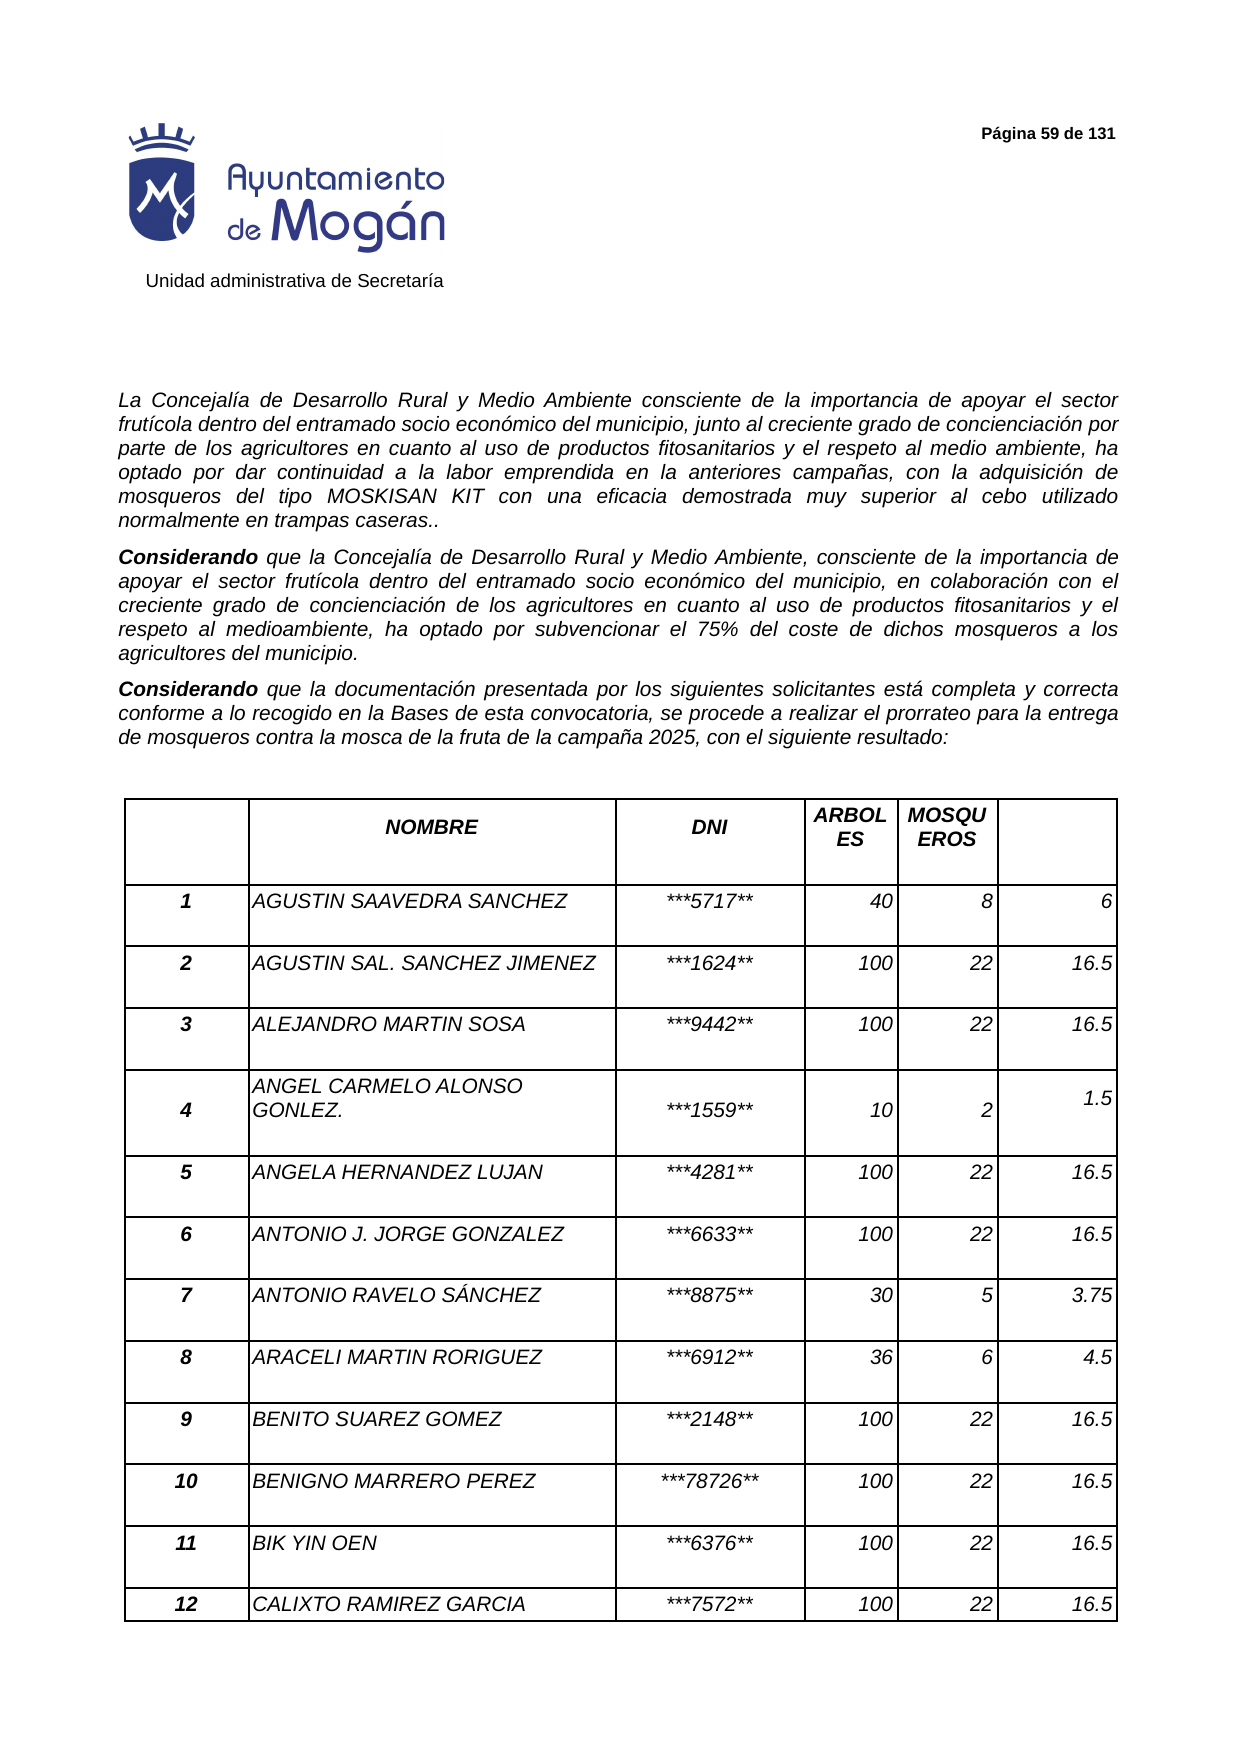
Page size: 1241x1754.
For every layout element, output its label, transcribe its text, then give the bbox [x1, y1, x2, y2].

table_cell 16,5 [999, 947, 1116, 1007]
text La Concejalía de Desarrollo Rural y Medio Ambiente consciente de la importancia de apoyar el sector frutícola dentro del entramado socio económico del municipio, junto al creciente grado de concienciación por parte de los agricultores en cuanto al uso de productos fitosanitarios y el respeto al medio ambiente, ha optado por dar continuidad a la labor emprendida en la anteriores campañas, con la adquisición de mosqueros del tipo MOSKISAN KIT con una eficacia demostrada muy superior al cebo utilizado normalmente en trampas caseras.. [118, 388, 1122, 532]
table_cell 22 [899, 1465, 997, 1525]
table_cell ANGEL CARMELO ALONSO GONLEZ. [250, 1071, 615, 1154]
table_cell 100 [806, 1589, 897, 1620]
table_cell 36 [806, 1342, 897, 1402]
table_cell ANGELA HERNANDEZ LUJAN [250, 1157, 615, 1216]
table_cell 6 [899, 1342, 997, 1402]
table_cell 22 [899, 1218, 997, 1278]
table_cell 8 [126, 1342, 248, 1402]
picture [128, 123, 445, 259]
table_cell AGUSTIN SAL. SANCHEZ JIMENEZ [250, 947, 615, 1007]
table_cell ***2148** [617, 1404, 804, 1463]
table_cell ***6912** [617, 1342, 804, 1402]
table_cell 16,5 [999, 1157, 1116, 1216]
table_cell ***5717** [617, 886, 804, 945]
table_cell 22 [899, 1404, 997, 1463]
table_cell 10 [806, 1071, 897, 1154]
table_cell 2 [899, 1071, 997, 1154]
table_cell ***1559** [617, 1071, 804, 1154]
table_cell 10 [126, 1465, 248, 1525]
table_cell BENITO SUAREZ GOMEZ [250, 1404, 615, 1463]
text Considerando que la Concejalía de Desarrollo Rural y Medio Ambiente, consciente de la importancia de apoyar el sector frutícola dentro del entramado socio económico del municipio, en colaboración con el creciente grado de concienciación de los agricultores en cuanto al uso de productos fitosanitarios y el respeto al medioambiente, ha optado por subvencionar el 75% del coste de dichos mosqueros a los agricultores del municipio. [118, 544, 1122, 664]
table_cell 11 [126, 1527, 248, 1587]
table_cell 12 [126, 1589, 248, 1620]
table_header NOMBRE [250, 800, 615, 883]
table_cell 6 [999, 886, 1116, 945]
table_cell ***6376** [617, 1527, 804, 1587]
table_cell ***6633** [617, 1218, 804, 1278]
table_header [999, 800, 1116, 883]
table_cell 16,5 [999, 1465, 1116, 1525]
table_cell AGUSTIN SAAVEDRA SANCHEZ [250, 886, 615, 945]
table_cell ***7572** [617, 1589, 804, 1620]
text Considerando que la documentación presentada por los siguientes solicitantes está completa y correcta conforme a lo recogido en la Bases de esta convocatoria, se procede a realizar el prorrateo para la entrega de mosqueros contra la mosca de la fruta de la campaña 2025, con el siguiente resultado: [118, 677, 1122, 749]
table_cell 4 [126, 1071, 248, 1154]
table_cell ***78726** [617, 1465, 804, 1525]
table_cell ALEJANDRO MARTIN SOSA [250, 1009, 615, 1069]
table_cell 3,75 [999, 1280, 1116, 1340]
table_cell 40 [806, 886, 897, 945]
table_cell 16,5 [999, 1218, 1116, 1278]
table_cell 8 [899, 886, 997, 945]
table_header [126, 800, 248, 883]
table_cell 1,5 [999, 1071, 1116, 1154]
table_cell 22 [899, 1009, 997, 1069]
table_cell 1 [126, 886, 248, 945]
table_cell 4,5 [999, 1342, 1116, 1402]
table_cell 22 [899, 1157, 997, 1216]
table_cell CALIXTO RAMIREZ GARCIA [250, 1589, 615, 1620]
table_cell 22 [899, 1527, 997, 1587]
table_header ARBOLES [806, 800, 897, 883]
table_cell ARACELI MARTIN RORIGUEZ [250, 1342, 615, 1402]
table_cell 100 [806, 947, 897, 1007]
table_cell 100 [806, 1465, 897, 1525]
table_cell 16,5 [999, 1009, 1116, 1069]
table_cell 22 [899, 1589, 997, 1620]
table_cell 16,5 [999, 1404, 1116, 1463]
table_header DNI [617, 800, 804, 883]
table_cell ***8875** [617, 1280, 804, 1340]
table_cell 5 [126, 1157, 248, 1216]
table_cell ANTONIO J. JORGE GONZALEZ [250, 1218, 615, 1278]
table_cell 7 [126, 1280, 248, 1340]
table_cell 9 [126, 1404, 248, 1463]
table_cell 100 [806, 1218, 897, 1278]
table_cell ANTONIO RAVELO SÁNCHEZ [250, 1280, 615, 1340]
table_cell ***4281** [617, 1157, 804, 1216]
table_cell 5 [899, 1280, 997, 1340]
table_cell 22 [899, 947, 997, 1007]
table_cell 3 [126, 1009, 248, 1069]
table_cell 16,5 [999, 1589, 1116, 1620]
table_cell 6 [126, 1218, 248, 1278]
table_cell 2 [126, 947, 248, 1007]
table_cell 30 [806, 1280, 897, 1340]
table_cell BIK YIN OEN [250, 1527, 615, 1587]
table_cell 16,5 [999, 1527, 1116, 1587]
table_cell 100 [806, 1404, 897, 1463]
table_cell BENIGNO MARRERO PEREZ [250, 1465, 615, 1525]
table_cell ***1624** [617, 947, 804, 1007]
table_cell 100 [806, 1009, 897, 1069]
table_cell ***9442** [617, 1009, 804, 1069]
table_header MOSQUEROS [899, 800, 997, 883]
table_cell 100 [806, 1157, 897, 1216]
table_cell 100 [806, 1527, 897, 1587]
